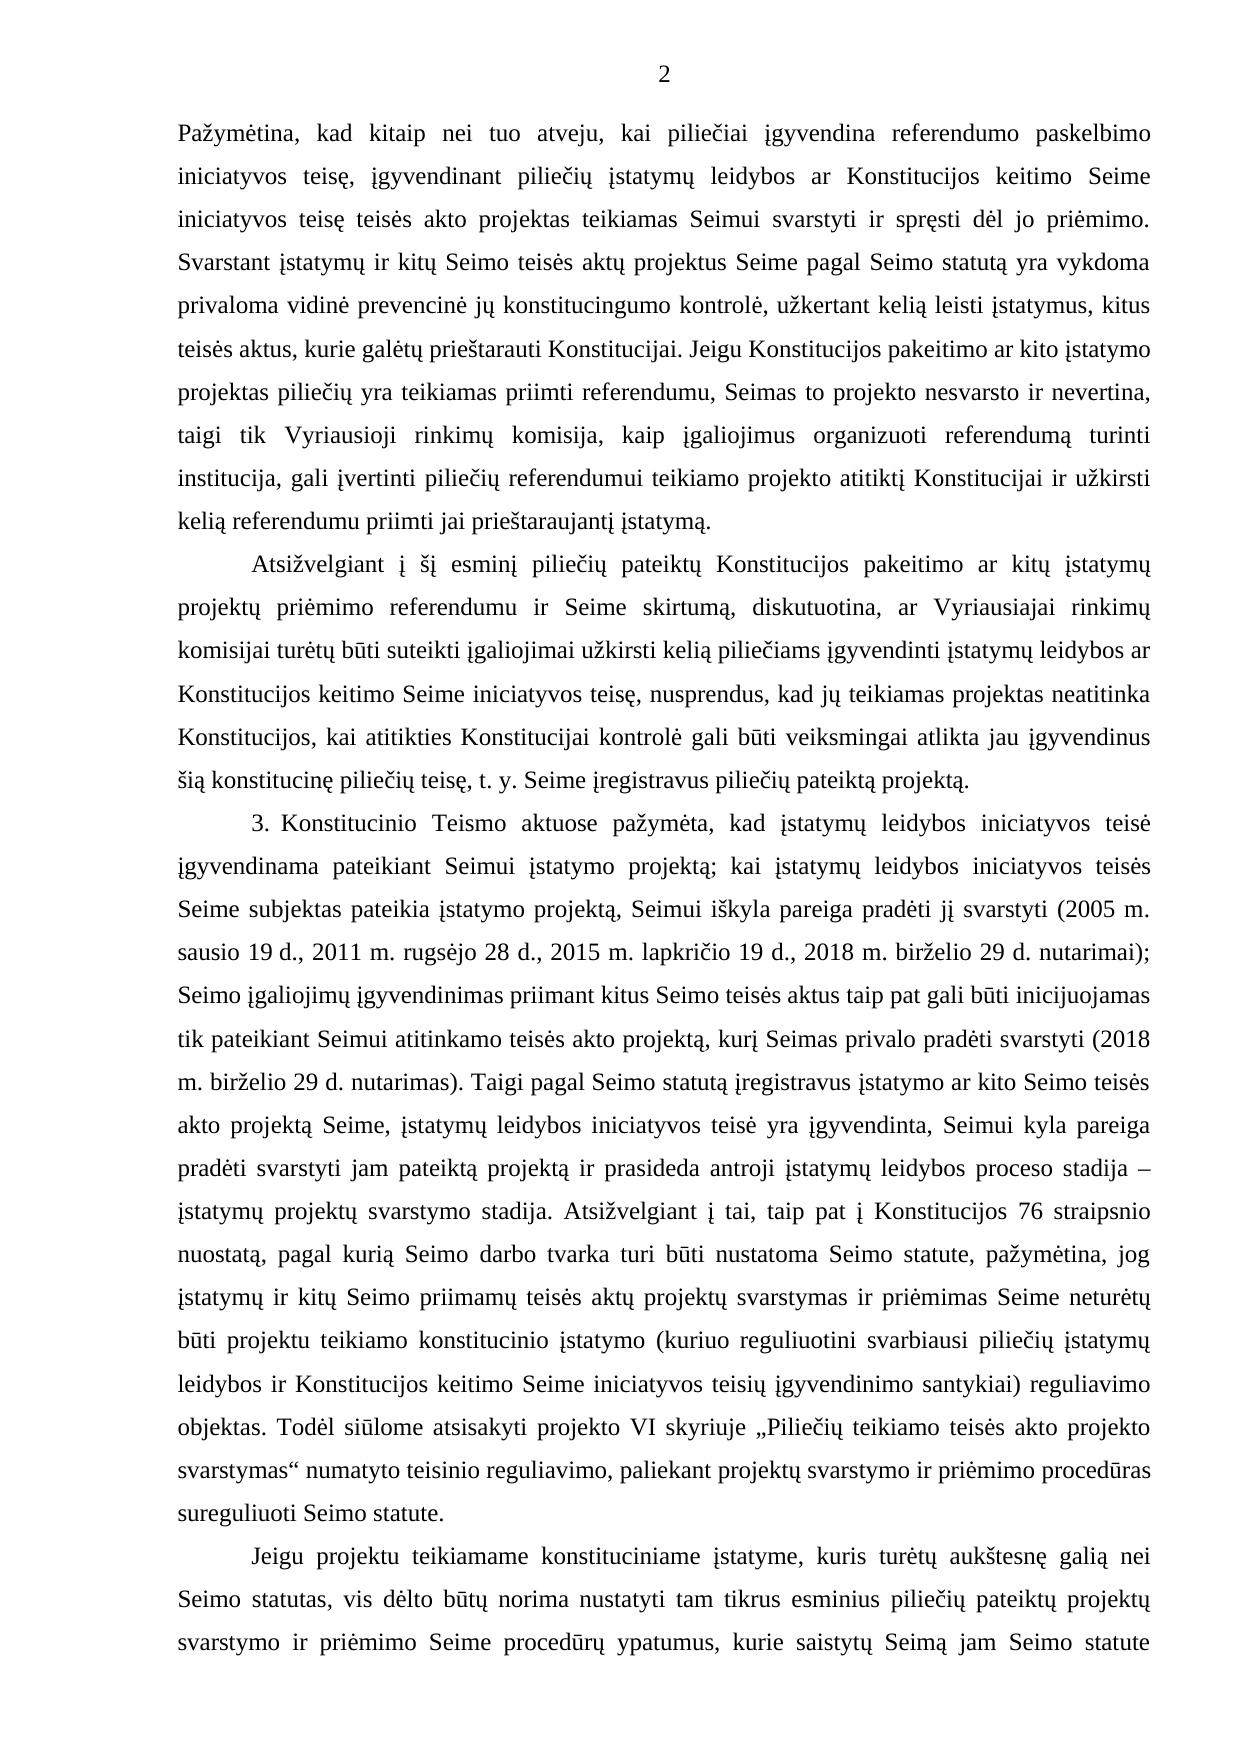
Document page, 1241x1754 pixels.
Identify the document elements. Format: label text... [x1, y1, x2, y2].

text Jeigu projektu teikiamame konstituciniame įstatyme, kuris turėtų aukštesnę galią nei Seimo statutas, vis dėlto būtų norima nustatyti tam tikrus esminius piliečių pateiktų projektų svarstymo ir priėmimo Seime procedūrų ypatumus, kurie saistytų Seimą jam Seimo statute [177, 1541, 1152, 1656]
list Pažymėtina, kad kitaip nei tuo atveju, kai piliečiai įgyvendina referendumo paskelbimo iniciatyvos teisę, įgyvendinant piliečių įstatymų leidybos ar Konstitucijos keitimo Seime iniciatyvos teisę teisės akto projektas teikiamas Seimui svarstyti ir spręsti dėl jo priėmimo. Svarstant įstatymų ir kitų Seimo teisės aktų projektus Seime pagal Seimo statutą yra vykdoma privaloma vidinė prevencinė jų konstitucingumo kontrolė, užkertant kelią leisti įstatymus, kitus teisės aktus, kurie galėtų prieštarauti Konstitucijai. Jeigu Konstitucijos pakeitimo ar kito įstatymo projektas piliečių yra teikiamas priimti referendumu, Seimas to projekto nesvarsto ir nevertina, taigi tik Vyriausioji rinkimų komisija, kaip įgaliojimus organizuoti referendumą turinti institucija, gali įvertinti piliečių referendumui teikiamo projekto atitiktį Konstitucijai ir užkirsti kelią referendumu priimti jai prieštaraujantį įstatymą. [177, 118, 1152, 535]
text Atsižvelgiant į šį esminį piliečių pateiktų Konstitucijos pakeitimo ar kitų įstatymų projektų priėmimo referendumu ir Seime skirtumą, diskutuotina, ar Vyriausiajai rinkimų komisijai turėtų būti suteikti įgaliojimai užkirsti kelią piliečiams įgyvendinti įstatymų leidybos ar Konstitucijos keitimo Seime iniciatyvos teisę, nusprendus, kad jų teikiamas projektas neatitinka Konstitucijos, kai atitikties Konstitucijai kontrolė gali būti veiksmingai atlikta jau įgyvendinus šią konstitucinę piliečių teisę, t. y. Seime įregistravus piliečių pateiktą projektą. [177, 549, 1152, 794]
list Konstitucinio Teismo aktuose pažymėta, kad įstatymų leidybos iniciatyvos teisė įgyvendinama pateikiant Seimui įstatymo projektą; kai įstatymų leidybos iniciatyvos teisės Seime subjektas pateikia įstatymo projektą, Seimui iškyla pareiga pradėti jį svarstyti (2005 m. sausio 19 d., 2011 m. rugsėjo 28 d., 2015 m. lapkričio 19 d., 2018 m. birželio 29 d. nutarimai); Seimo įgaliojimų įgyvendinimas priimant kitus Seimo teisės aktus taip pat gali būti inicijuojamas tik pateikiant Seimui atitinkamo teisės akto projektą, kurį Seimas privalo pradėti svarstyti (2018 m. birželio 29 d. nutarimas). Taigi pagal Seimo statutą įregistravus įstatymo ar kito Seimo teisės akto projektą Seime, įstatymų leidybos iniciatyvos teisė yra įgyvendinta, Seimui kyla pareiga pradėti svarstyti jam pateiktą projektą ir prasideda antroji įstatymų leidybos proceso stadija – įstatymų projektų svarstymo stadija. Atsižvelgiant į tai, taip pat į Konstitucijos 76 straipsnio nuostatą, pagal kurią Seimo darbo tvarka turi būti nustatoma Seimo statute, pažymėtina, jog įstatymų ir kitų Seimo priimamų teisės aktų projektų svarstymas ir priėmimas Seime neturėtų būti projektu teikiamo konstitucinio įstatymo (kuriuo reguliuotini svarbiausi piliečių įstatymų leidybos ir Konstitucijos keitimo Seime iniciatyvos teisių įgyvendinimo santykiai) reguliavimo objektas. Todėl siūlome atsisakyti projekto VI skyriuje „Piliečių teikiamo teisės akto projekto svarstymas“ numatyto teisinio reguliavimo, paliekant projektų svarstymo ir priėmimo procedūras sureguliuoti Seimo statute. [177, 808, 1152, 1527]
